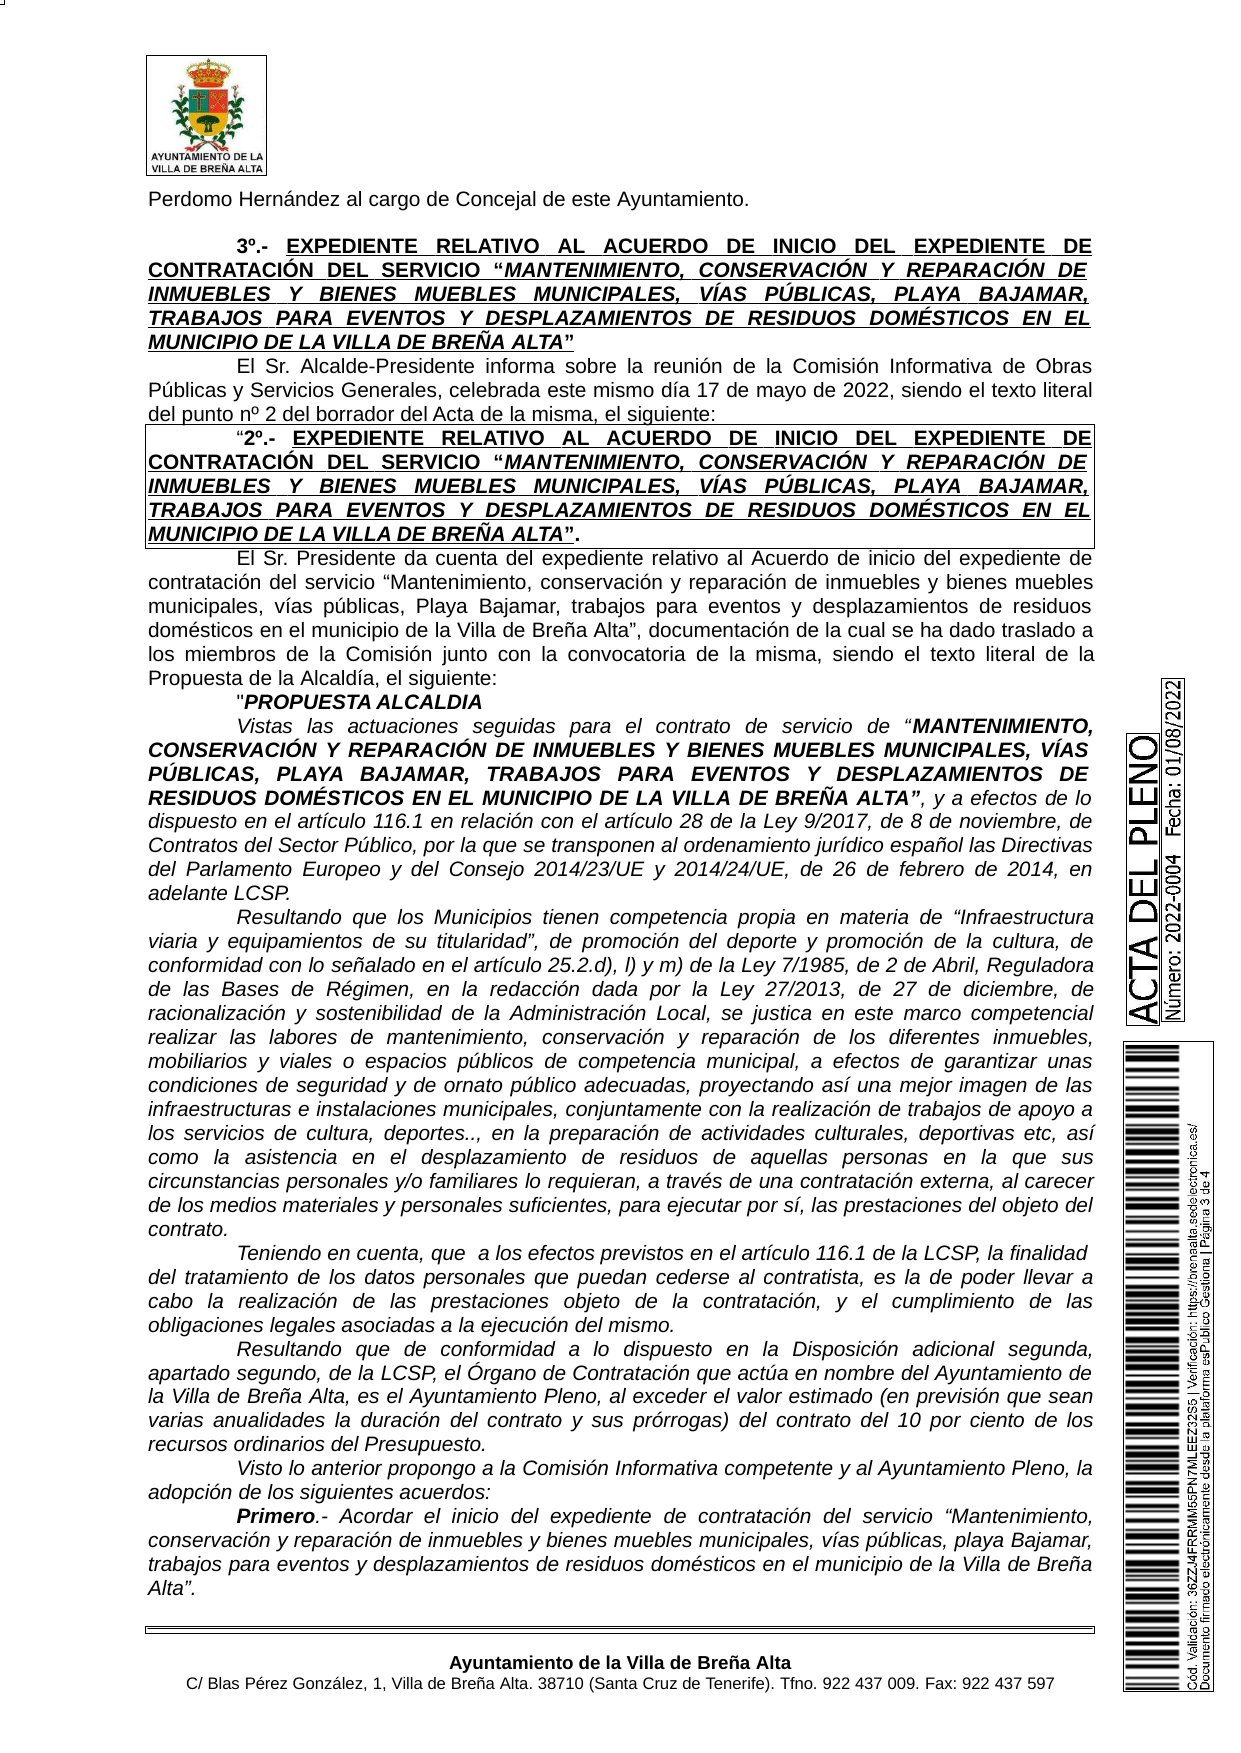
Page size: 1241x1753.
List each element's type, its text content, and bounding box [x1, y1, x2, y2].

text Perdomo Hernández al cargo de Concejal de este Ayuntamiento. [148, 187, 1117, 211]
text Ayuntamiento de la Villa de Breña Alta [449, 1653, 1079, 1674]
text como la asistencia en el desplazamiento de residuos de aquellas personas en la que sus [148, 1146, 1118, 1169]
text del punto nº 2 del borrador del Acta de la misma, el siguiente: [148, 403, 1117, 426]
text adelante LCSP. [148, 882, 1118, 905]
text dispuesto en el artículo 116.1 en relación con el artículo 28 de la Ley 9/2017, de 8 de noviembre, de [148, 810, 1118, 833]
text la Villa de Breña Alta, es el Ayuntamiento Pleno, al exceder el valor estimado (en previsión que sean [148, 1385, 1118, 1408]
text Propuesta de la Alcaldía, el siguiente: [148, 667, 1117, 690]
text cabo la realización de las prestaciones objeto de la contratación, y el cumplimiento de las [148, 1289, 1118, 1313]
text recursos ordinarios del Presupuesto. [148, 1433, 1118, 1456]
text Primero.- Acordar el inicio del expediente de contratación del servicio “Mantenimiento, [236, 1505, 1117, 1528]
text Resultando que los Municipios tienen competencia propia en materia de “Infraestructura [236, 906, 1118, 929]
text MUNICIPIO DE LA VILLA DE BREÑA ALTA”. [148, 523, 1117, 546]
text adopción de los siguientes acuerdos: [148, 1481, 1117, 1504]
text º.- EXPEDIENTE RELATIVO AL ACUERDO DE INICIO DEL EXPEDIENTE DE [273, 235, 1117, 258]
text CONSERVACIÓN Y REPARACIÓN DE INMUEBLES Y BIENES MUEBLES MUNICIPALES, VÍAS [148, 738, 1118, 762]
text trabajos para eventos y desplazamientos de residuos domésticos en el municipio de la Villa de Breña [148, 1553, 1117, 1576]
text realizar las labores de mantenimiento, conservación y reparación de los diferentes inmuebles, [148, 1026, 1118, 1049]
text de los medios materiales y personales suficientes, para ejecutar por sí, las prestaciones del objeto del [148, 1194, 1118, 1217]
text CONTRATACIÓN DEL SERVICIO “MANTENIMIENTO, CONSERVACIÓN Y REPARACIÓN DE [148, 451, 1117, 474]
text Visto lo anterior propongo a la Comisión Informativa competente y al Ayuntamiento Pleno, la [236, 1457, 1117, 1480]
text varias anualidades la duración del contrato y sus prórrogas) del contrato del 10 por ciento de los [148, 1409, 1118, 1432]
text Resultando que de conformidad a lo dispuesto en la Disposición adicional segunda, [236, 1337, 1118, 1361]
text 3 [236, 235, 273, 258]
text El Sr. Presidente da cuenta del expediente relativo al Acuerdo de inicio del expediente de [236, 547, 1117, 570]
text RESIDUOS DOMÉSTICOS EN EL MUNICIPIO DE LA VILLA DE BREÑA ALTA”, y a efectos de lo [148, 786, 1118, 809]
text municipales, vías públicas, Playa Bajamar, trabajos para eventos y desplazamientos de residuos [148, 595, 1117, 618]
text mobiliarios y viales o espacios públicos de competencia municipal, a efectos de garantizar unas [148, 1050, 1118, 1073]
text Contratos del Sector Público, por la que se transponen al ordenamiento jurídico español las Directivas [148, 834, 1118, 857]
picture [146, 1627, 1094, 1633]
text TRABAJOS PARA EVENTOS Y DESPLAZAMIENTOS DE RESIDUOS DOMÉSTICOS EN EL [148, 307, 1117, 330]
text domésticos en el municipio de la Villa de Breña Alta”, documentación de la cual se ha dado traslado a [148, 619, 1117, 642]
picture [1124, 1042, 1213, 1691]
picture [146, 425, 1094, 548]
text conformidad con lo señalado en el artículo 25.2.d), l) y m) de la Ley 7/1985, de 2 de Abril, Reguladora [148, 954, 1118, 977]
text Públicas y Servicios Generales, celebrada este mismo día 17 de mayo de 2022, siendo el texto literal [148, 379, 1117, 402]
text “2º.- EXPEDIENTE RELATIVO AL ACUERDO DE INICIO DEL EXPEDIENTE DE [236, 427, 1117, 450]
text C/ Blas Pérez González, 1, Villa de Breña Alta. 38710 (Santa Cruz de Tenerife). Tfno. 922 437 009. Fax: 922 437 597 [186, 1674, 1079, 1693]
text INMUEBLES Y BIENES MUEBLES MUNICIPALES, VÍAS PÚBLICAS, PLAYA BAJAMAR, [148, 283, 1117, 306]
text contratación del servicio “Mantenimiento, conservación y reparación de inmuebles y bienes muebles [148, 571, 1117, 594]
text CONTRATACIÓN DEL SERVICIO “MANTENIMIENTO, CONSERVACIÓN Y REPARACIÓN DE [148, 259, 1117, 282]
picture [147, 56, 266, 175]
text obligaciones legales asociadas a la ejecución del mismo. [148, 1313, 1118, 1337]
text El Sr. Alcalde-Presidente informa sobre la reunión de la Comisión Informativa de Obras [236, 355, 1117, 378]
text "PROPUESTA ALCALDIA [236, 691, 510, 714]
text Alta”. [148, 1577, 1117, 1600]
text de las Bases de Régimen, en la redacción dada por la Ley 27/2013, de 27 de diciembre, de [148, 978, 1118, 1001]
text Teniendo en cuenta, que a los efectos previstos en el artículo 116.1 de la LCSP, la finalidad [236, 1242, 1118, 1265]
picture [1162, 679, 1184, 1021]
text PÚBLICAS, PLAYA BAJAMAR, TRABAJOS PARA EVENTOS Y DESPLAZAMIENTOS DE [148, 762, 1118, 786]
text los servicios de cultura, deportes.., en la preparación de actividades culturales, deportivas etc, así [148, 1122, 1118, 1145]
text Vistas las actuaciones seguidas para el contrato de servicio de “MANTENIMIENTO, [236, 714, 1118, 738]
text los miembros de la Comisión junto con la convocatoria de la misma, siendo el texto literal de la [148, 643, 1117, 666]
text circunstancias personales y/o familiares lo requieran, a través de una contratación externa, al carecer [148, 1170, 1118, 1193]
picture [1127, 734, 1159, 1025]
text conservación y reparación de inmuebles y bienes muebles municipales, vías públicas, playa Bajamar, [148, 1529, 1117, 1552]
text del Parlamento Europeo y del Consejo 2014/23/UE y 2014/24/UE, de 26 de febrero de 2014, en [148, 858, 1118, 881]
text infraestructuras e instalaciones municipales, conjuntamente con la realización de trabajos de apoyo a [148, 1098, 1118, 1121]
text viaria y equipamientos de su titularidad”, de promoción del deporte y promoción de la cultura, de [148, 930, 1118, 953]
text apartado segundo, de la LCSP, el Órgano de Contratación que actúa en nombre del Ayuntamiento de [148, 1361, 1118, 1384]
text contrato. [148, 1218, 1118, 1241]
text condiciones de seguridad y de ornato público adecuadas, proyectando así una mejor imagen de las [148, 1074, 1118, 1097]
text TRABAJOS PARA EVENTOS Y DESPLAZAMIENTOS DE RESIDUOS DOMÉSTICOS EN EL [148, 499, 1117, 522]
text del tratamiento de los datos personales que puedan cederse al contratista, es la de poder llevar a [148, 1266, 1118, 1289]
text MUNICIPIO DE LA VILLA DE BREÑA ALTA” [148, 331, 1117, 354]
text INMUEBLES Y BIENES MUEBLES MUNICIPALES, VÍAS PÚBLICAS, PLAYA BAJAMAR, [148, 475, 1117, 498]
text racionalización y sostenibilidad de la Administración Local, se justica en este marco competencial [148, 1002, 1118, 1025]
